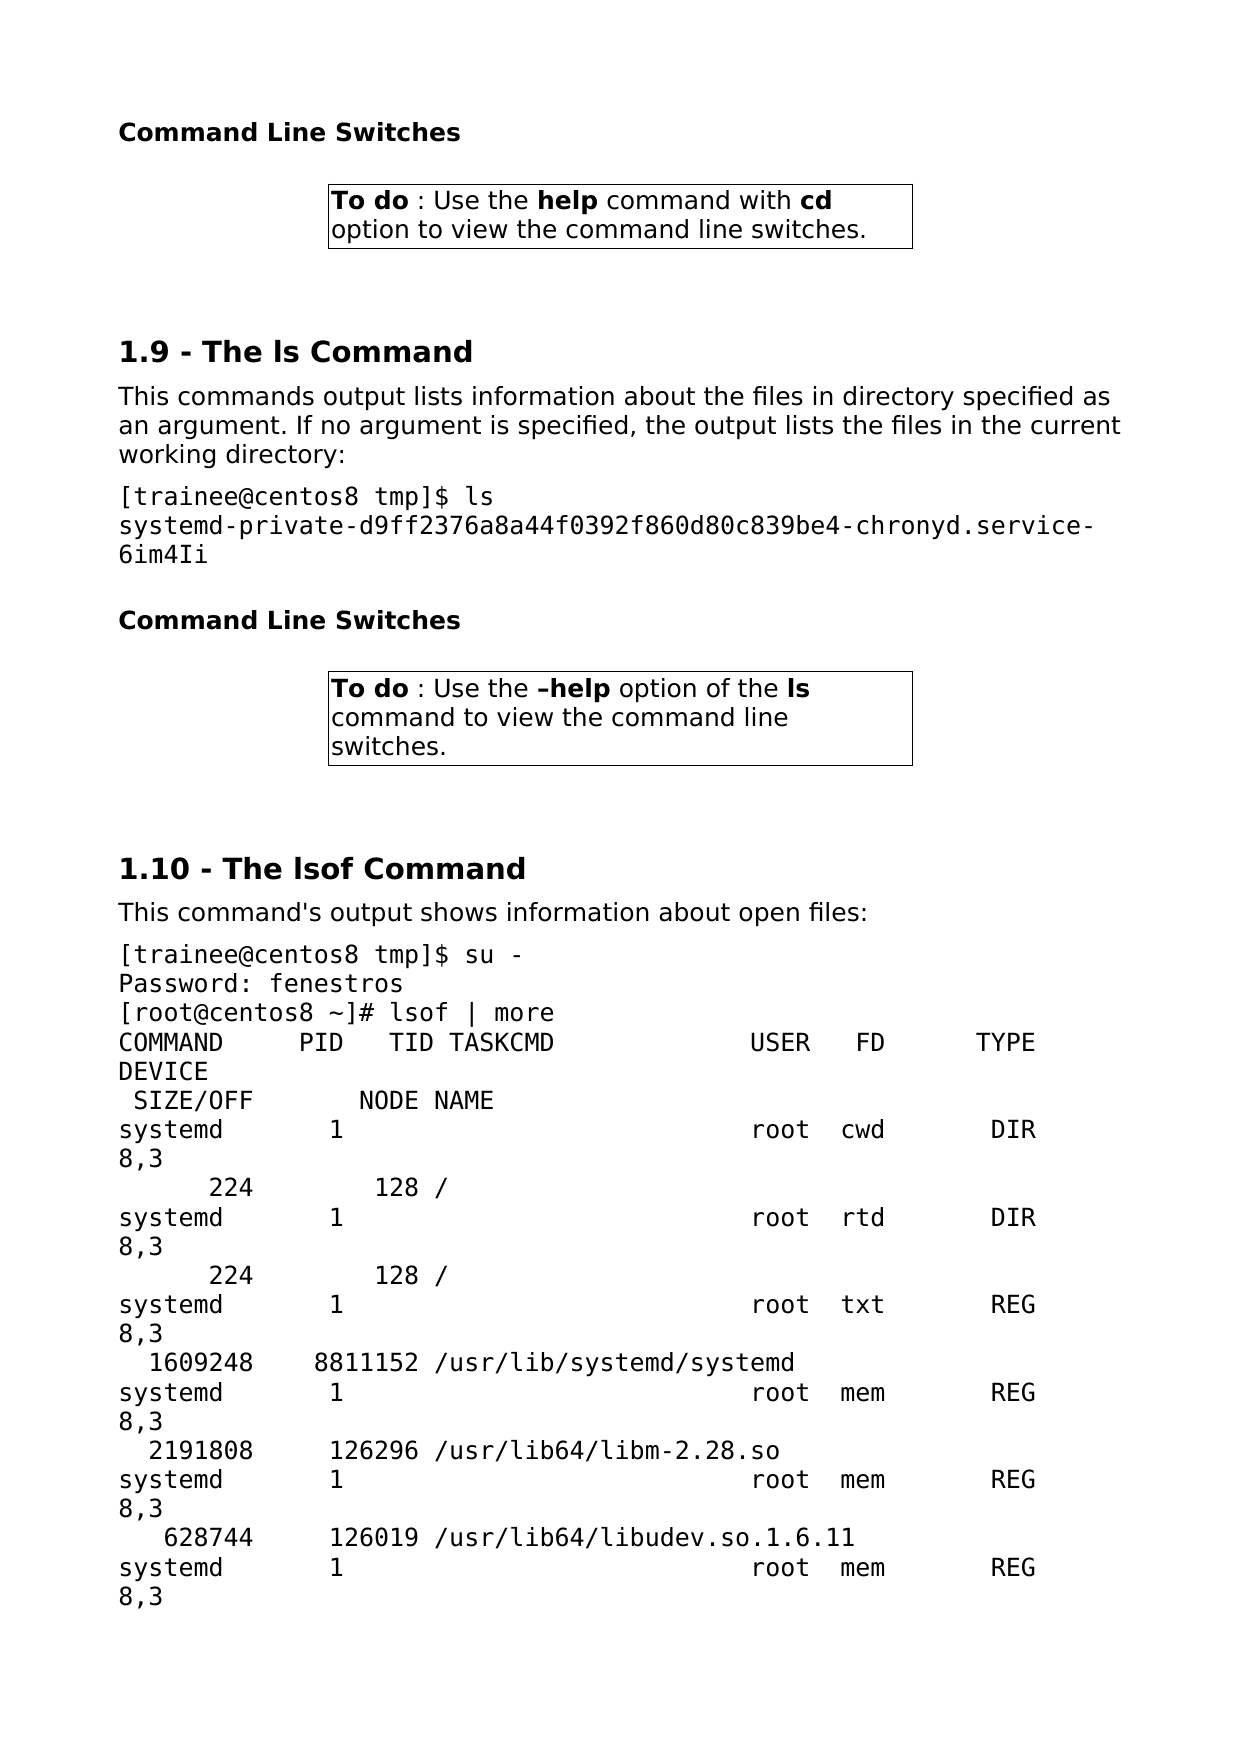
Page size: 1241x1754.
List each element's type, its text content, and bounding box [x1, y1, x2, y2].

subtitle 1.10 - The lsof Command [118, 852, 1122, 886]
text [trainee@centos8 tmp]$ ls systemd-private-d9ff2376a8a44f0392f860d80c839be4-chronyd.service-6im4Ii [118, 482, 1122, 569]
subtitle 1.9 - The ls Command [118, 335, 1122, 369]
table_header To do : Use the help command with cd option to view the command line switches. [329, 185, 912, 248]
text This commands output lists information about the files in directory specified as an argument. If no argument is specified, the output lists the files in the current working directory: [118, 382, 1122, 469]
text [trainee@centos8 tmp]$ su - Password: fenestros [root@centos8 ~]# lsof | more COMMAND PID TID TASKCMD USER FD TYPE DEVICE SIZE/OFF NODE NAME systemd 1 root cwd DIR 8,3 224 128 / systemd 1 root rtd DIR 8,3 224 128 / systemd 1 root txt REG 8,3 1609248 8811152 /usr/lib/systemd/systemd systemd 1 root mem REG 8,3 2191808 126296 /usr/lib64/libm-2.28.so systemd 1 root mem REG 8,3 628744 126019 /usr/lib64/libudev.so.1.6.11 systemd 1 root mem REG 8,3 [118, 940, 1122, 1611]
subtitle Command Line Switches [118, 606, 1122, 635]
table_header To do : Use the –help option of the ls command to view the command line switches. [329, 672, 912, 765]
subtitle Command Line Switches [118, 118, 1122, 147]
text This command's output shows information about open files: [118, 899, 1122, 928]
